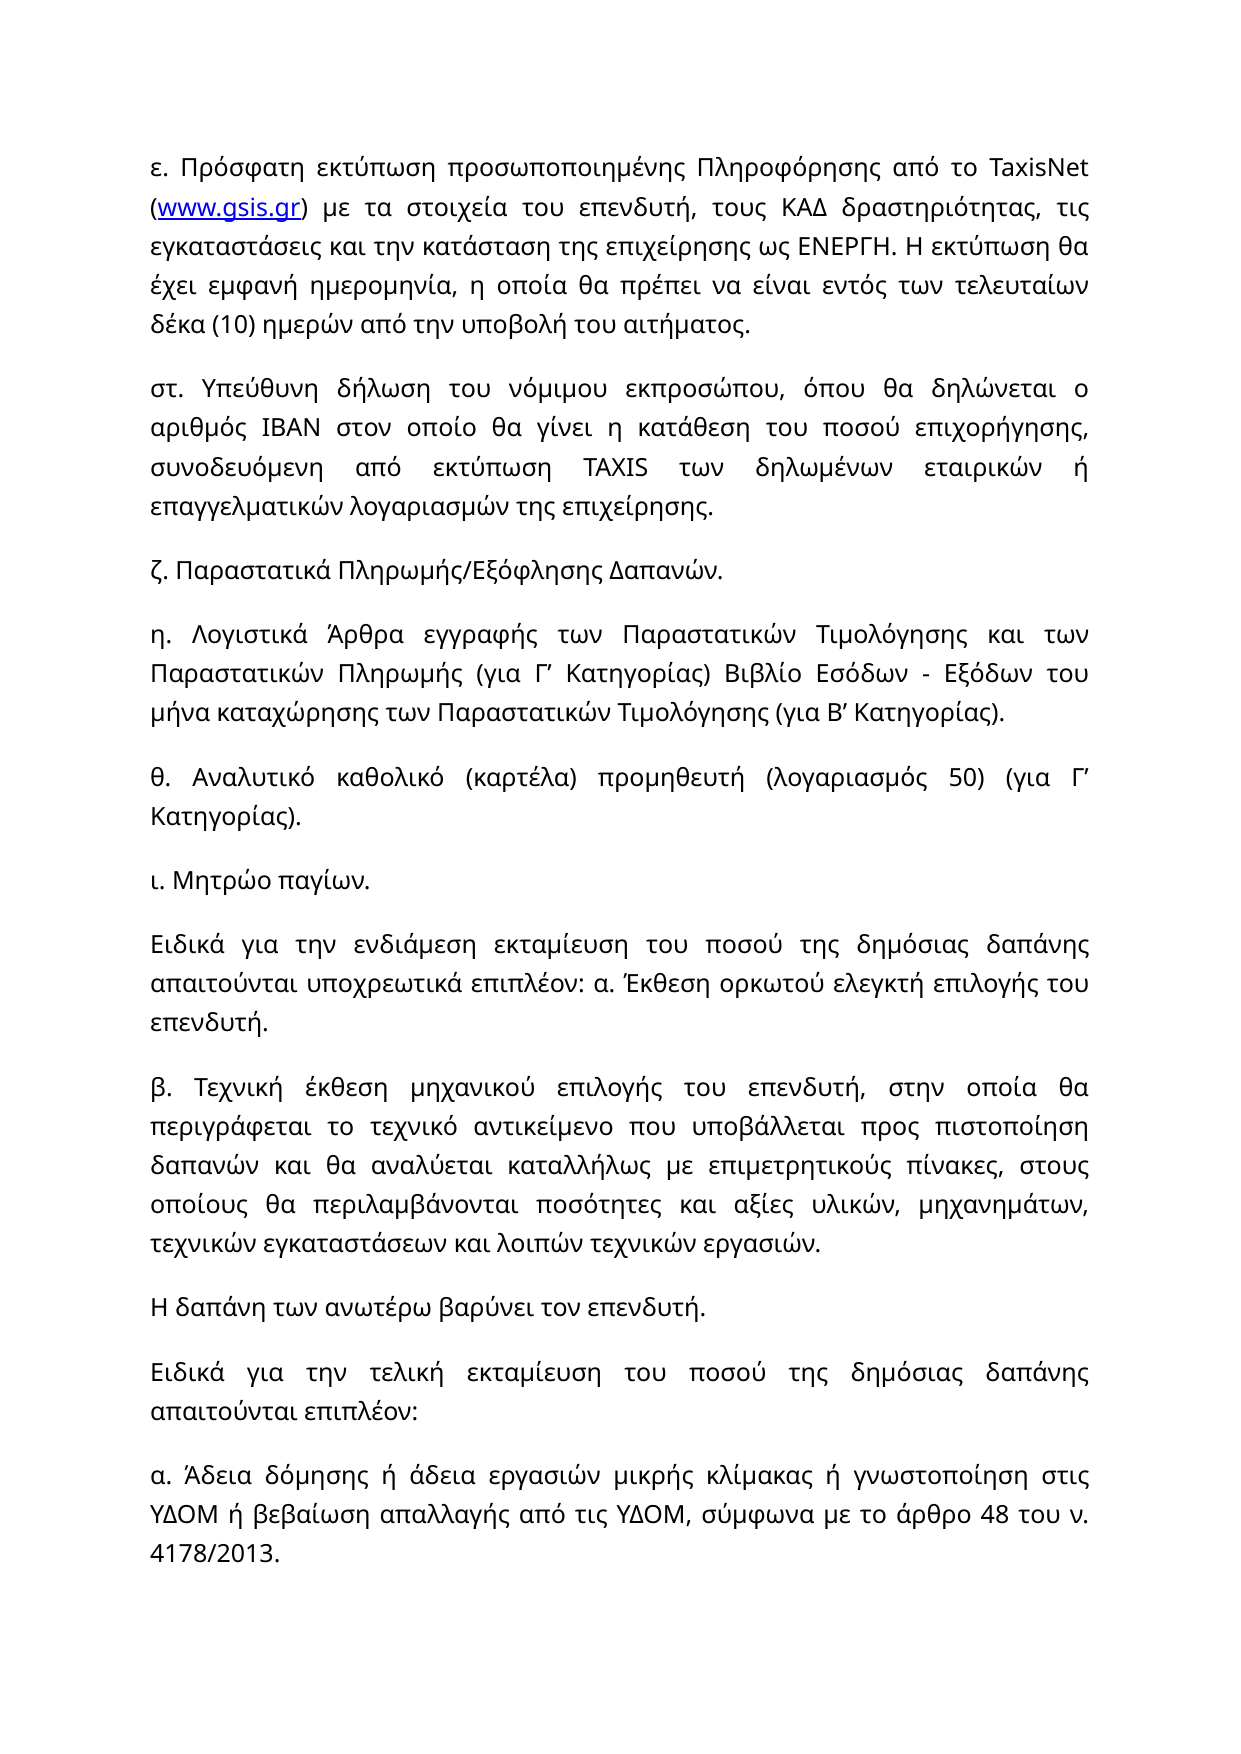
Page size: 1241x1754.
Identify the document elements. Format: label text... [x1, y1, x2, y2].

text η. Λογιστικά Άρθρα εγγραφής των Παραστατικών Τιμολόγησης και των Παραστατικών Πληρωμής (για Γ’ Κατηγορίας) Βιβλίο Εσόδων - Εξόδων του μήνα καταχώρησης των Παραστατικών Τιμολόγησης (για Β’ Κατηγορίας). [150, 617, 1090, 729]
text ι. Μητρώο παγίων. [150, 862, 1090, 897]
text Ειδικά για την τελική εκταμίευση του ποσού της δημόσιας δαπάνης απαιτούνται επιπλέον: [150, 1354, 1090, 1427]
text θ. Αναλυτικό καθολικό (καρτέλα) προμηθευτή (λογαριασμός 50) (για Γ’ Κατηγορίας). [150, 759, 1090, 832]
text ε. Πρόσφατη εκτύπωση προσωποποιημένης Πληροφόρησης από το TaxisNet (www.gsis.gr) με τα στοιχεία του επενδυτή, τους ΚΑΔ δραστηριότητας, τις εγκαταστάσεις και την κατάσταση της επιχείρησης ως ΕΝΕΡΓΗ. Η εκτύπωση θα έχει εμφανή ημερομηνία, η οποία θα πρέπει να είναι εντός των τελευταίων δέκα (10) ημερών από την υποβολή του αιτήματος. [150, 150, 1090, 341]
text ζ. Παραστατικά Πληρωμής/Εξόφλησης Δαπανών. [150, 552, 1090, 587]
text στ. Υπεύθυνη δήλωση του νόμιμου εκπροσώπου, όπου θα δηλώνεται ο αριθμός ΙΒΑΝ στον οποίο θα γίνει η κατάθεση του ποσού επιχορήγησης, συνοδευόμενη από εκτύπωση TAXIS των δηλωμένων εταιρικών ή επαγγελματικών λογαριασμών της επιχείρησης. [150, 371, 1090, 522]
text β. Τεχνική έκθεση μηχανικού επιλογής του επενδυτή, στην οποία θα περιγράφεται το τεχνικό αντικείμενο που υποβάλλεται προς πιστοποίηση δαπανών και θα αναλύεται καταλλήλως με επιμετρητικούς πίνακες, στους οποίους θα περιλαμβάνονται ποσότητες και αξίες υλικών, μηχανημάτων, τεχνικών εγκαταστάσεων και λοιπών τεχνικών εργασιών. [150, 1069, 1090, 1260]
text Η δαπάνη των ανωτέρω βαρύνει τον επενδυτή. [150, 1290, 1090, 1324]
text α. Άδεια δόμησης ή άδεια εργασιών μικρής κλίμακας ή γνωστοποίηση στις ΥΔΟΜ ή βεβαίωση απαλλαγής από τις ΥΔΟΜ, σύμφωνα με το άρθρο 48 του ν. 4178/2013. [150, 1457, 1090, 1570]
text Ειδικά για την ενδιάμεση εκταμίευση του ποσού της δημόσιας δαπάνης απαιτούνται υποχρεωτικά επιπλέον: α. Έκθεση ορκωτού ελεγκτή επιλογής του επενδυτή. [150, 927, 1090, 1039]
